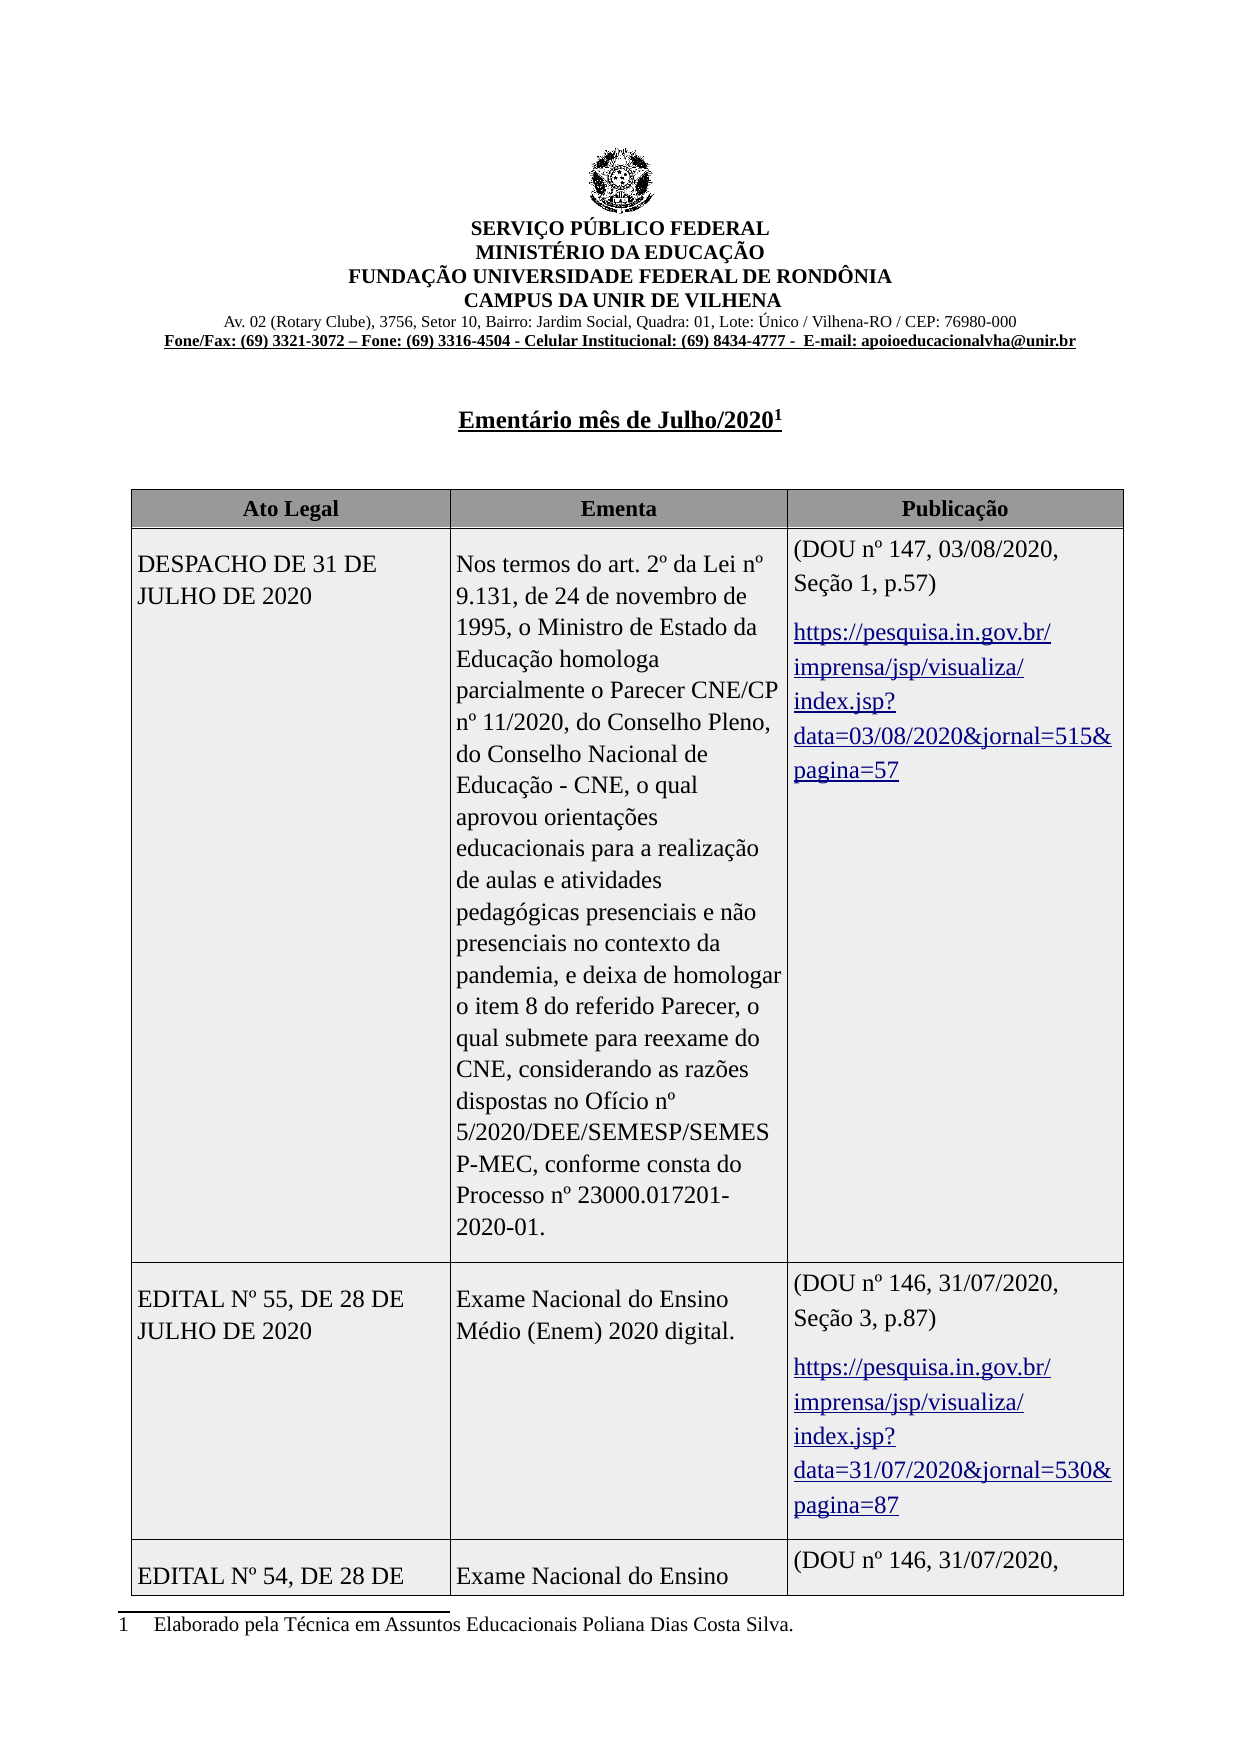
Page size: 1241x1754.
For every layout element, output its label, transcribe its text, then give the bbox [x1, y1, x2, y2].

table_cell (DOU nº 146, 31/07/2020, Seção 3, p.87) https://pesquisa.in.gov.br/imprensa/jsp/visualiza/index.jsp?data=31/07/2020&jornal=530&pagina=87 [788, 1263, 1123, 1539]
table_cell EDITAL Nº 54, DE 28 DE [132, 1540, 450, 1595]
picture [583, 146, 657, 216]
table_header Ementa [451, 490, 787, 527]
table_cell Exame Nacional do Ensino [451, 1540, 787, 1595]
table_cell (DOU nº 146, 31/07/2020, [788, 1540, 1123, 1595]
table_cell EDITAL Nº 55, DE 28 DE JULHO DE 2020 [132, 1263, 450, 1539]
text FUNDAÇÃO UNIVERSIDADE FEDERAL DE RONDÔNIA [118, 264, 1122, 288]
table_header Ato Legal [132, 490, 450, 527]
text MINISTÉRIO DA EDUCAÇÃO [118, 240, 1122, 264]
text SERVIÇO PÚBLICO FEDERAL [118, 216, 1122, 240]
text Elaborado pela Técnica em Assuntos Educacionais Poliana Dias Costa Silva. [118, 1612, 1122, 1636]
text Ementário mês de Julho/2020 [118, 405, 1122, 434]
text Fone/Fax: (69) 3321-3072 – Fone: (69) 3316-4504 - Celular Institucional: (69) 8434-4777 - E-mail: apoioeducacionalvha@unir.br [118, 331, 1122, 350]
table_cell (DOU nº 147, 03/08/2020, Seção 1, p.57) https://pesquisa.in.gov.br/imprensa/jsp/visualiza/index.jsp?data=03/08/2020&jornal=515&pagina=57 [788, 529, 1123, 1262]
table_cell Exame Nacional do Ensino Médio (Enem) 2020 digital. [451, 1263, 787, 1539]
table_cell Nos termos do art. 2º da Lei nº 9.131, de 24 de novembro de 1995, o Ministro de Estado da Educação homologa parcialmente o Parecer CNE/CP nº 11/2020, do Conselho Pleno, do Conselho Nacional de Educação - CNE, o qual aprovou orientações educacionais para a realização de aulas e atividades pedagógicas presenciais e não presenciais no contexto da pandemia, e deixa de homologar o item 8 do referido Parecer, o qual submete para reexame do CNE, considerando as razões dispostas no Ofício nº 5/2020/DEE/SEMESP/SEMESP-MEC, conforme consta do Processo nº 23000.017201-2020-01. [451, 529, 787, 1262]
table_header Publicação [788, 490, 1123, 527]
text CAMPUS DA UNIR DE VILHENA [118, 288, 1122, 312]
text Av. 02 (Rotary Clube), 3756, Setor 10, Bairro: Jardim Social, Quadra: 01, Lote: Único / Vilhena-RO / CEP: 76980-000 [118, 312, 1122, 331]
table_cell DESPACHO DE 31 DE JULHO DE 2020 [132, 529, 450, 1262]
